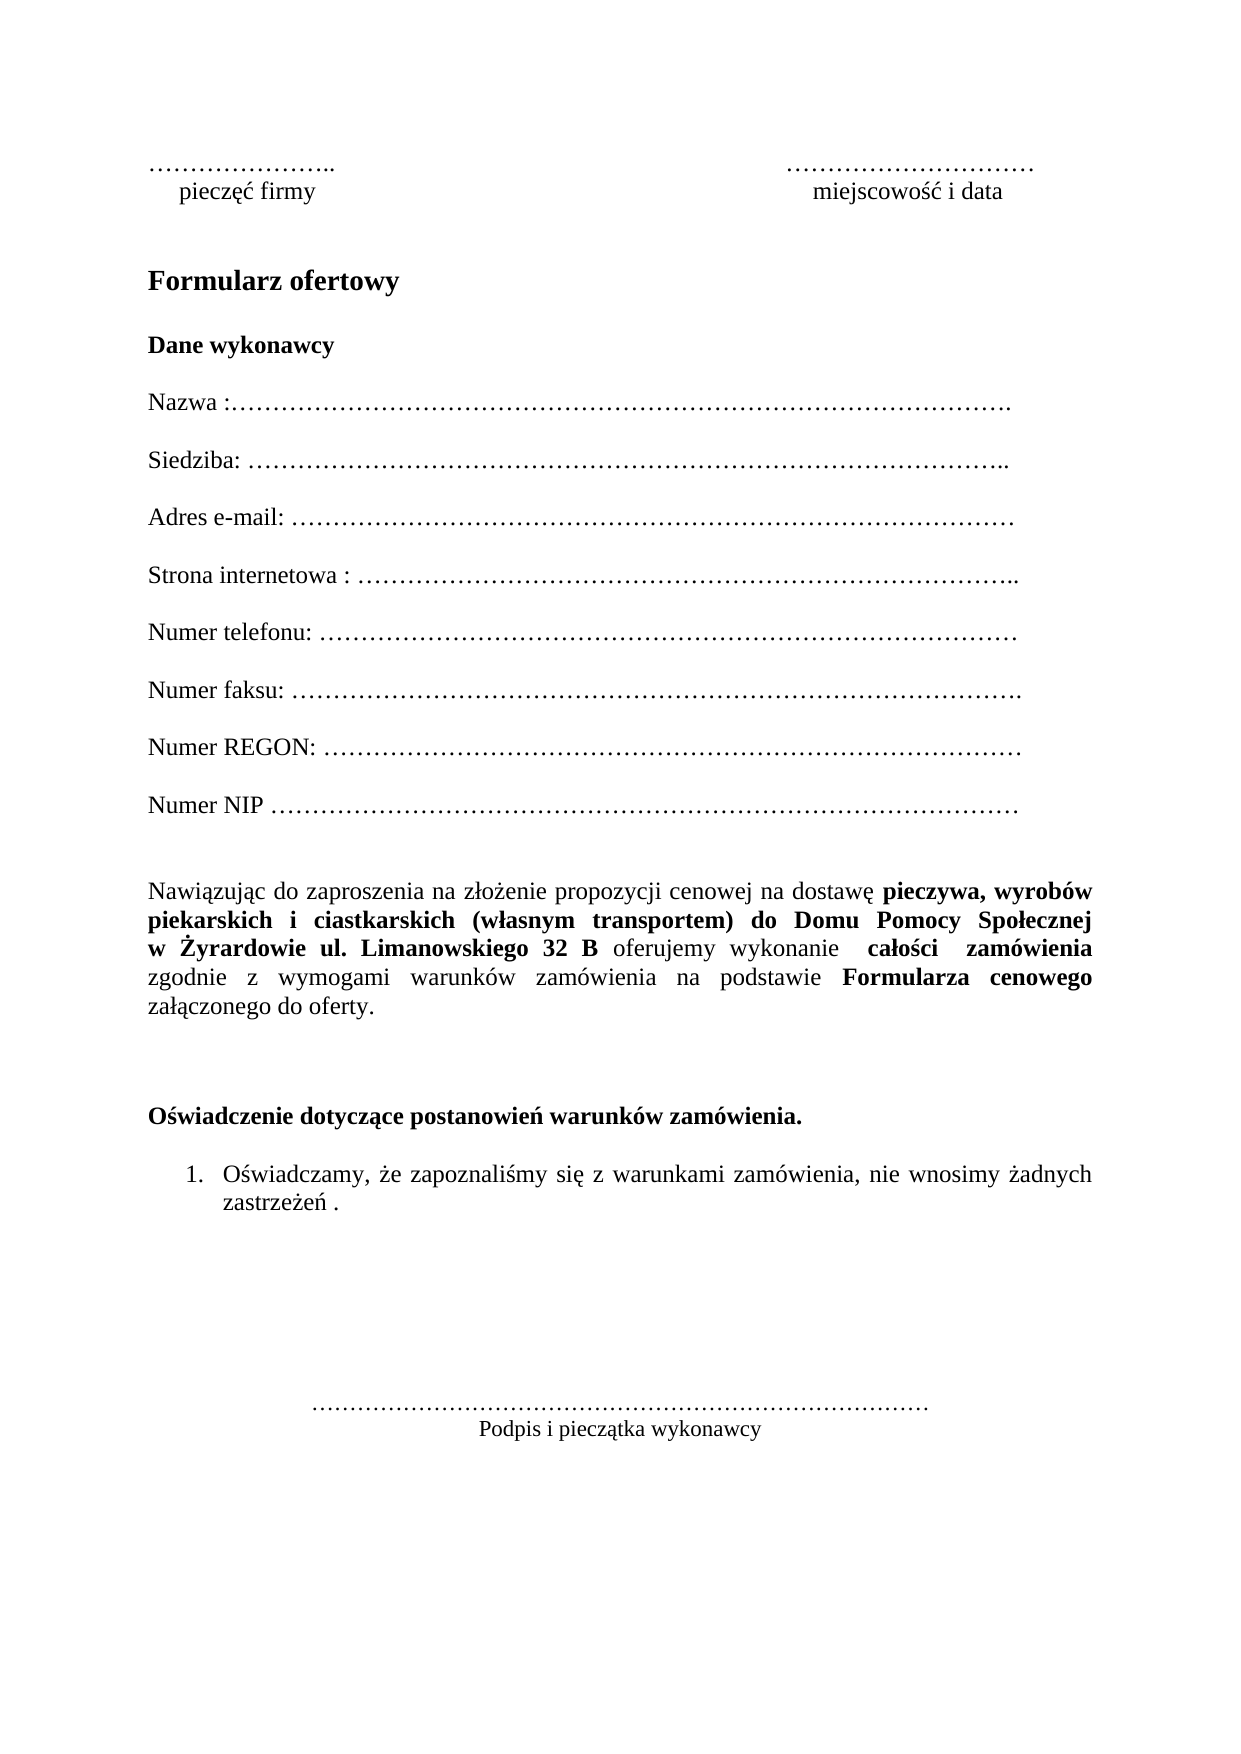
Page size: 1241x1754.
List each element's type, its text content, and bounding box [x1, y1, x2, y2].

text Adres e-mail: …………………………………………………………………………… [148, 502, 1093, 531]
text Strona internetowa : …………………………………………………………………….. [148, 560, 1093, 588]
text Numer NIP ……………………………………………………………………………… [148, 790, 1093, 818]
text Oświadczenie dotyczące postanowień warunków zamówienia. [148, 1101, 1093, 1130]
text Siedziba: ……………………………………………………………………………….. [148, 445, 1093, 473]
text pieczęć firmy miejscowość i data [148, 176, 1093, 205]
text Numer REGON: ………………………………………………………………………… [148, 732, 1093, 761]
text Dane wykonawcy [148, 330, 1093, 358]
text Podpis i pieczątka wykonawcy [148, 1415, 1093, 1441]
text Nawiązując do zaproszenia na złożenie propozycji cenowej na dostawę pieczywa, wyrobów piekarskich i ciastkarskich (własnym transportem) do Domu Pomocy Społecznej w Żyrardowie ul. Limanowskiego 32 B oferujemy wykonanie całości zamówienia zgodnie z wymogami warunków zamówienia na podstawie Formularza cenowego załączonego do oferty. [148, 876, 1093, 1020]
list Oświadczamy, że zapoznaliśmy się z warunkami zamówienia, nie wnosimy żadnych zastrzeżeń . [185, 1159, 1093, 1216]
text ……………………………………………………………………… [148, 1389, 1093, 1415]
text Formularz ofertowy [148, 263, 1093, 296]
text Numer faksu: ……………………………………………………………………………. [148, 675, 1093, 703]
text Nazwa :…………………………………………………………………………………. [148, 387, 1093, 416]
text ………………….. ………………………… [148, 148, 1093, 176]
text Numer telefonu: ………………………………………………………………………… [148, 617, 1093, 646]
